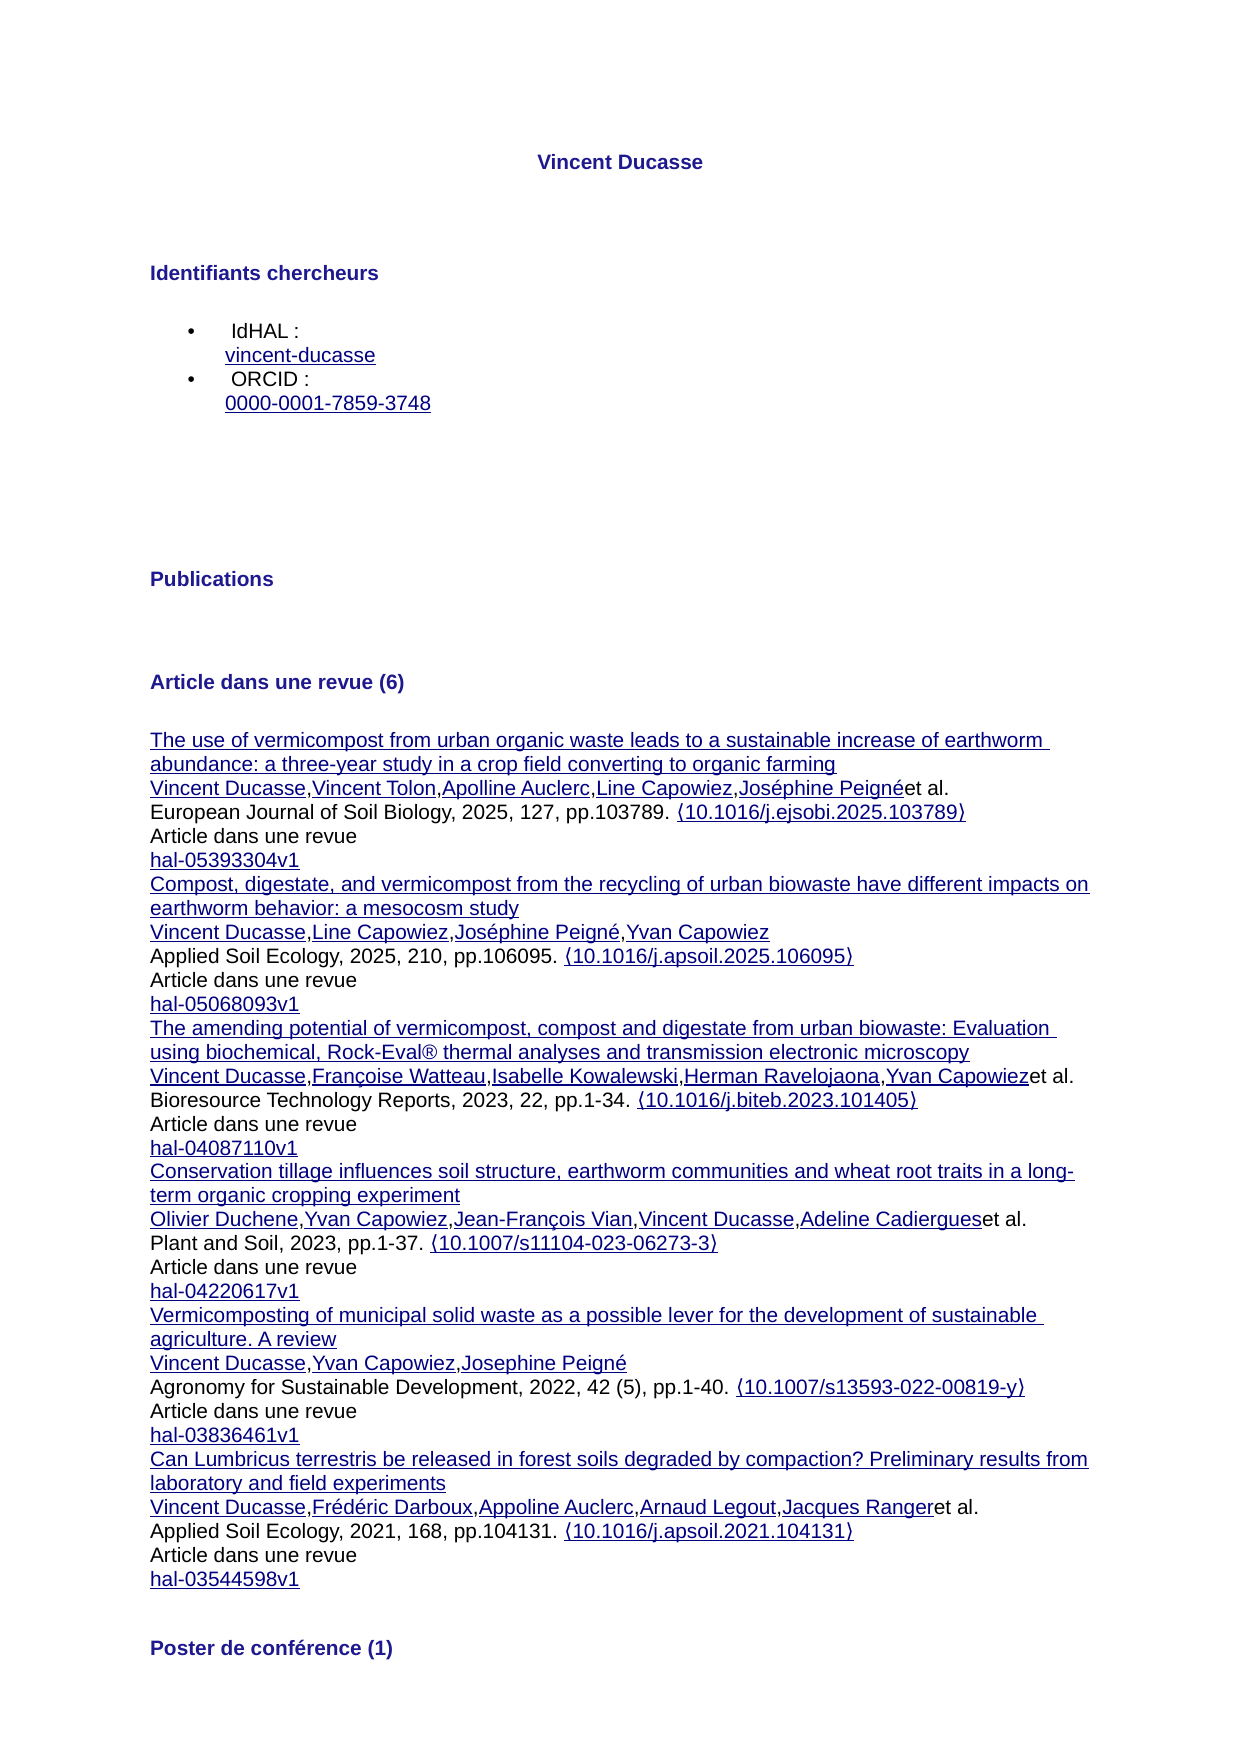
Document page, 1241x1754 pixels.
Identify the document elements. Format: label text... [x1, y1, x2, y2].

table_cell Compost, digestate, and vermicompost from the recycling of urban biowaste have different impacts on [150, 872, 1090, 893]
list 0000-0001-7859-3748 [187, 391, 1090, 414]
table_cell The amending potential of vermicompost, compost and digestate from urban biowaste: Evaluation using biochemical, Rock-Eval® thermal analyses and transmission electronic microscopy Vincent Ducasse,Françoise Watteau,Isabelle Kowalewski,Herman Ravelojaona,Yvan Capowiezet al. Bioresource Technology Reports, 2023, 22, pp.1-34. ⟨10.1016/j.biteb.2023.101405⟩ Article dans une revue hal-04087110v1 [150, 1016, 1090, 1159]
subtitle Article dans une revue (6) [150, 670, 1090, 694]
table_cell Conservation tillage influences soil structure, earthworm communities and wheat root traits in a long-term organic cropping experiment Olivier Duchene,Yvan Capowiez,Jean-François Vian,Vincent Ducasse,Adeline Cadiergueset al. Plant and Soil, 2023, pp.1-37. ⟨10.1007/s11104-023-06273-3⟩ Article dans une revue hal-04220617v1 [150, 1159, 1090, 1303]
table_header The use of vermicompost from urban organic waste leads to a sustainable increase of earthworm abundance: a three-year study in a crop field converting to organic farming Vincent Ducasse,Vincent Tolon,Apolline Auclerc,Line Capowiez,Joséphine Peignéet al. European Journal of Soil Biology, 2025, 127, pp.103789. ⟨10.1016/j.ejsobi.2025.103789⟩ Article dans une revue hal-05393304v1 [150, 728, 1090, 872]
list IdHAL : [187, 319, 1090, 343]
subtitle Vincent Ducasse [150, 150, 1090, 174]
subtitle Identifiants chercheurs [150, 260, 1090, 284]
table_cell earthworm behavior: a mesocosm study Vincent Ducasse,Line Capowiez,Joséphine Peigné,Yvan Capowiez Applied Soil Ecology, 2025, 210, pp.106095. ⟨10.1016/j.apsoil.2025.106095⟩ Article dans une revue hal-05068093v1 [150, 894, 1090, 1016]
list vincent-ducasse [187, 343, 1090, 367]
table_cell Vermicomposting of municipal solid waste as a possible lever for the development of sustainable agriculture. A review Vincent Ducasse,Yvan Capowiez,Josephine Peigné Agronomy for Sustainable Development, 2022, 42 (5), pp.1-40. ⟨10.1007/s13593-022-00819-y⟩ Article dans une revue hal-03836461v1 [150, 1303, 1090, 1447]
table_cell Can Lumbricus terrestris be released in forest soils degraded by compaction? Preliminary results from laboratory and field experiments Vincent Ducasse,Frédéric Darboux,Appoline Auclerc,Arnaud Legout,Jacques Rangeret al. Applied Soil Ecology, 2021, 168, pp.104131. ⟨10.1016/j.apsoil.2021.104131⟩ Article dans une revue hal-03544598v1 [150, 1447, 1090, 1591]
subtitle Poster de conférence (1) [150, 1635, 1090, 1659]
list ORCID : [187, 367, 1090, 391]
subtitle Publications [150, 567, 1090, 591]
